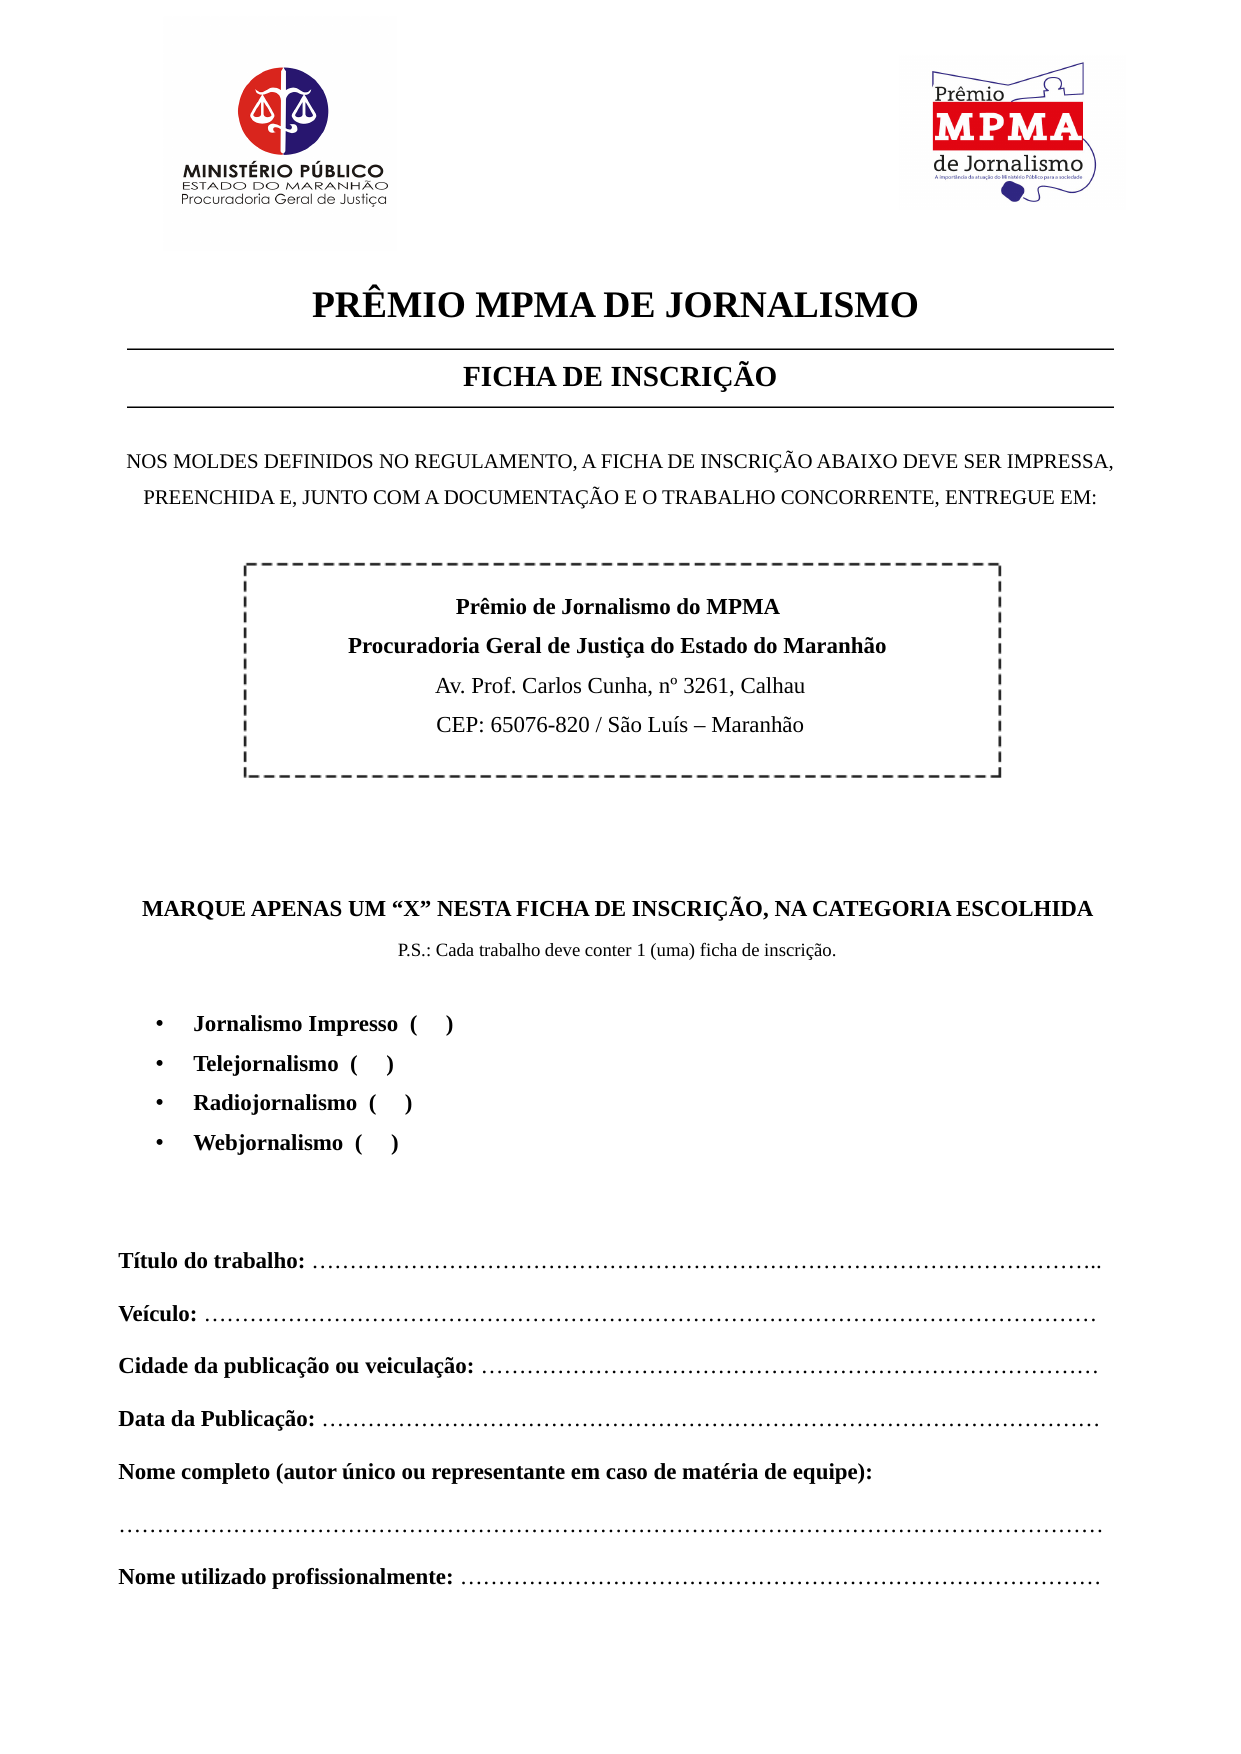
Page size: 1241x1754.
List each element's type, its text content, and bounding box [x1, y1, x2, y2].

text P.S.: Cada trabalho deve conter 1 (uma) ficha de inscrição. [118, 935, 1122, 961]
picture [173, 546, 1067, 799]
text Procuradoria Geral de Justiça do Estado do Maranhão [1067, 633, 1122, 659]
text FICHA DE INSCRIÇÃO [118, 359, 1122, 393]
list Webjornalismo ( ) [156, 1129, 1122, 1155]
text Procuradoria Geral de Justiça do Estado do Maranhão [118, 633, 173, 659]
text Data da Publicação: ………………………………………………………………………………………… [118, 1405, 1122, 1432]
text Prêmio de Jornalismo do MPMA [118, 593, 173, 619]
list Radiojornalismo ( ) [156, 1089, 1122, 1116]
text Veículo: ……………………………………………………………………………………………………… [118, 1300, 1122, 1326]
text Nome completo (autor único ou representante em caso de matéria de equipe): ………………………………………………………………………………………………………………… [118, 1458, 1122, 1537]
text Prêmio de Jornalismo do MPMA [1067, 593, 1122, 619]
text Cidade da publicação ou veiculação: ……………………………………………………………………… [118, 1352, 1122, 1379]
text NOS MOLDES DEFINIDOS NO REGULAMENTO, A FICHA DE INSCRIÇÃO ABAIXO DEVE SER IMPRESSA, PREENCHIDA E, JUNTO COM A DOCUMENTAÇÃO E O TRABALHO CONCORRENTE, ENTREGUE EM: [118, 449, 1122, 509]
picture [88, 343, 1152, 355]
text CEP: 65076-820 / São Luís – Maranhão [1067, 712, 1122, 738]
text CEP: 65076-820 / São Luís – Maranhão [118, 712, 173, 738]
text Av. Prof. Carlos Cunha, nº 3261, Calhau [118, 672, 173, 698]
list Telejornalismo ( ) [156, 1050, 1122, 1076]
text Av. Prof. Carlos Cunha, nº 3261, Calhau [1067, 672, 1122, 698]
text MARQUE APENAS UM “X” NESTA FICHA DE INSCRIÇÃO, NA CATEGORIA ESCOLHIDA [118, 895, 1122, 922]
picture [898, 55, 1126, 210]
text Título do trabalho: ………………………………………………………………………………………….. [118, 1247, 1122, 1273]
picture [88, 401, 1152, 413]
list Jornalismo Impresso ( ) [156, 1010, 1122, 1037]
picture [163, 16, 398, 251]
title PRÊMIO MPMA DE JORNALISMO [118, 282, 1122, 325]
text Nome utilizado profissionalmente: ………………………………………………………………………… [118, 1563, 1122, 1590]
